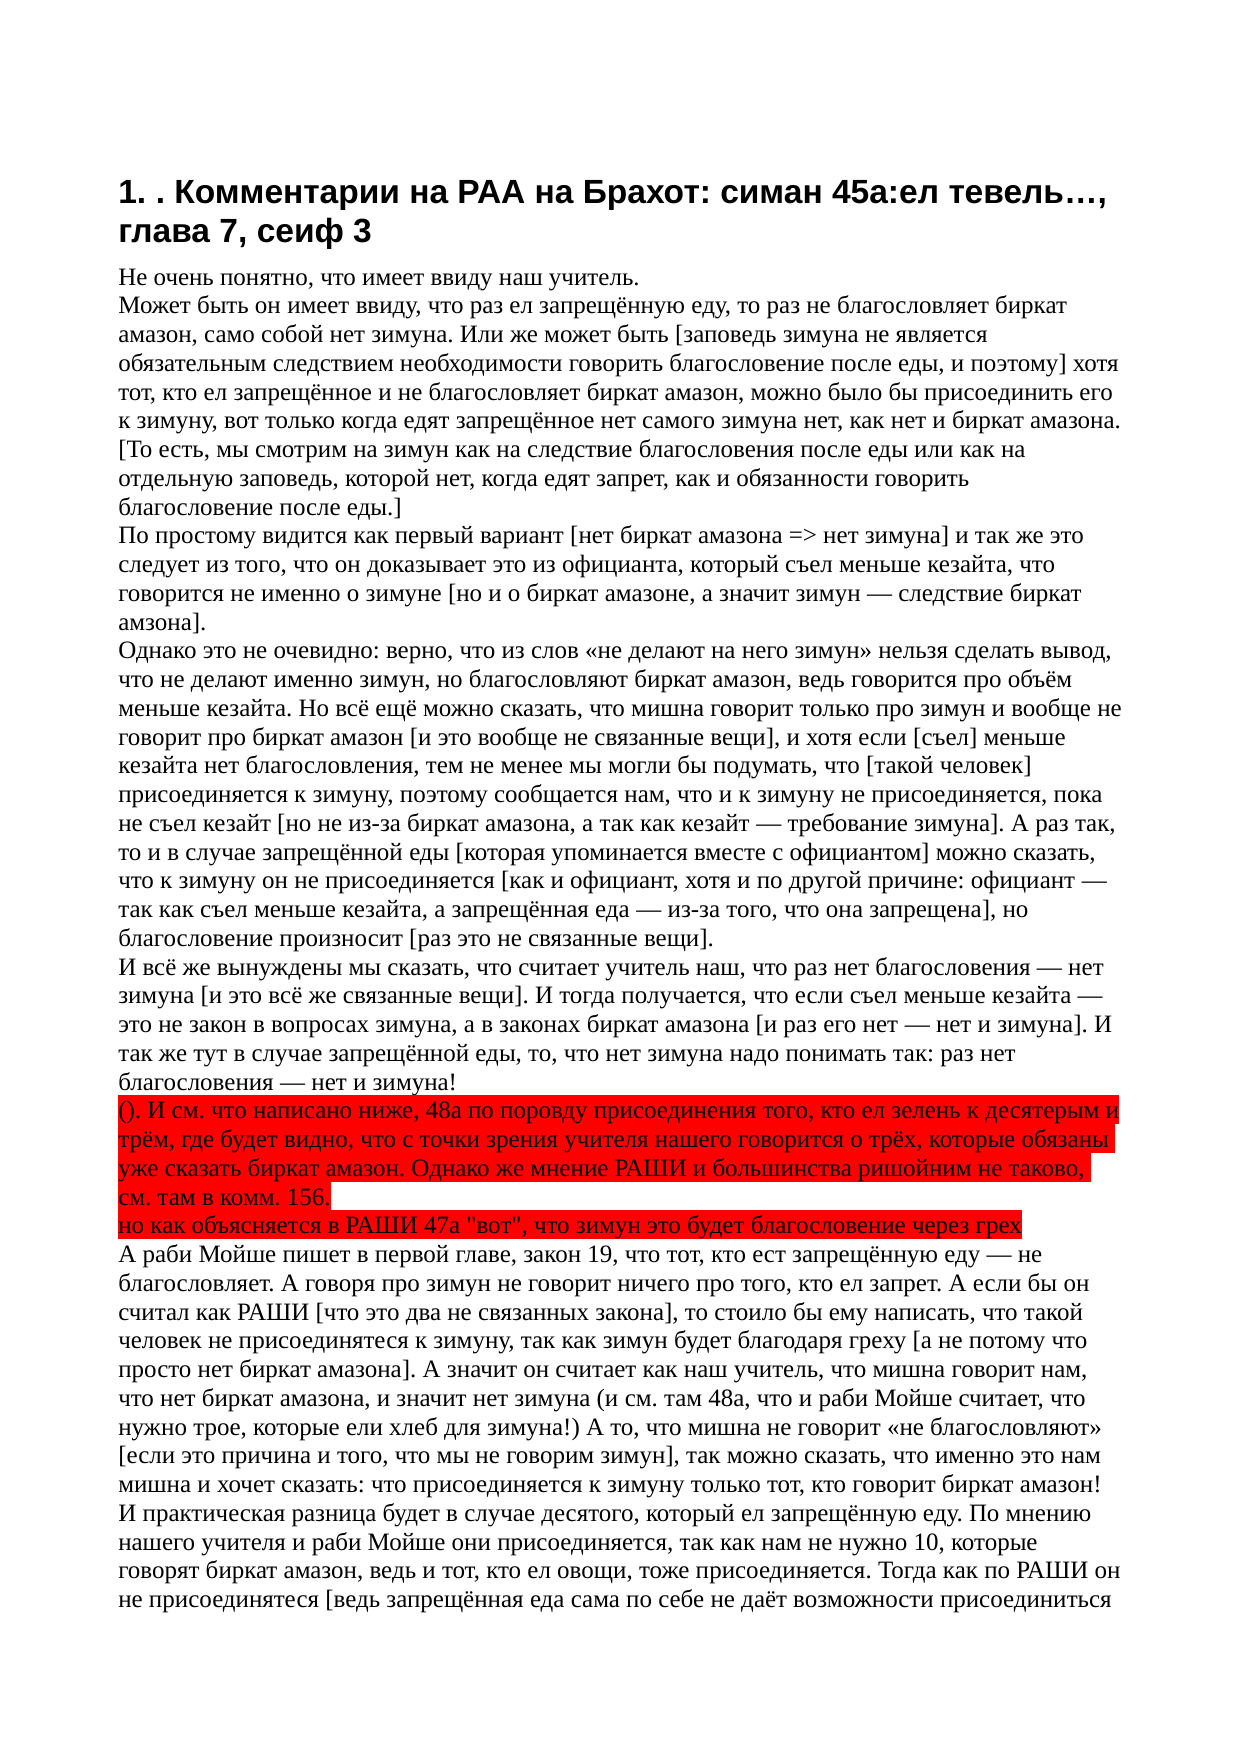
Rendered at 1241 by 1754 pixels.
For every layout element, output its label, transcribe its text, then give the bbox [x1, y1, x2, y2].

text И практическая разница будет в случае десятого, который ел запрещённую еду. По мнению нашего учителя и раби Мойше они присоединяется, так как нам не нужно 10, которые говорят биркат амазон, ведь и тот, кто ел овощи, тоже присоединяется. Тогда как по РАШИ он не присоединятеся [ведь запрещённая еда сама по себе не даёт возможности присоединиться к зимуну!] И так пишет РИТВА 5:19, что хотя тот, кто ел запрет, не благословляет, мы могли бы подумать, что он становится дополняющим к зимуну, сообщает нам мишна, что и дополняющим к зимуну он не становится, так как нет зимуна в случае запрещённой еды. И даже десятый, который ел запрет, не присоединяется. И так же в случае официанта: можно было бы подумать, что тот, кто съел меньше кезайта, хотя и не должен говорить благословение, тем не менее присоединяется к зимуну, сообщается нам, что для зимуна тоже нужно съесть кезайт. До сих цитата. И это соответствует мнению РАШИ и как это было объяснено выше. И см. Бейт Йосеф и Бейт Хадаш и ТаЗ гл. 196. [118, 1412, 1122, 1613]
text Не очень понятно, что имеет ввиду наш учитель. [118, 176, 1122, 204]
text По простому видится как первый вариант [нет биркат амазона => нет зимуна] и так же это следует из того, что он доказывает это из официанта, который съел меньше кезайта, что говорится не именно о зимуне [но и о биркат амазоне, а значит зимун — следствие биркат амзона]. [118, 434, 1122, 549]
text Однако это не очевидно: верно, что из слов «не делают на него зимун» нельзя сделать вывод, что не делают именно зимун, но благословляют биркат амазон, ведь говорится про объём меньше кезайта. Но всё ещё можно сказать, что мишна говорит только про зимун и вообще не говорит про биркат амазон [и это вообще не связанные вещи], и хотя если [съел] меньше кезайта нет благословления, тем не менее мы могли бы подумать, что [такой человек] присоединяется к зимуну, поэтому сообщается нам, что и к зимуну не присоединяется, пока не съел кезайт [но не из-за биркат амазона, а так как кезайт — требование зимуна]. А раз так, то и в случае запрещённой еды [которая упоминается вместе с официантом] можно сказать, что к зимуну он не присоединяется [как и официант, хотя и по другой причине: официант — так как съел меньше кезайта, а запрещённая еда — из-за того, что она запрещена], но благословение произносит [раз это не связанные вещи]. [118, 549, 1122, 866]
subtitle . Комментарии на РАА на Брахот: симан 45a:ел тевель…, глава 7, сеиф 3 [118, 147, 1122, 176]
text И всё же вынуждены мы сказать, что считает учитель наш, что раз нет благословения — нет зимуна [и это всё же связанные вещи]. И тогда получается, что если съел меньше кезайта — это не закон в вопросах зимуна, а в законах биркат амазона [и раз его нет — нет и зимуна]. И так же тут в случае запрещённой еды, то, что нет зимуна надо понимать так: раз нет благословения — нет и зимуна! [118, 866, 1122, 1009]
text (). И см. что написано ниже, 48а по поровду присоединения того, кто ел зелень к десятерым и трём, где будет видно, что с точки зрения учителя нашего говорится о трёх, которые обязаны уже сказать биркат амазон. Однако же мнение РАШИ и большинства ришойним не таково, см. там в комм. 156. [118, 1009, 1122, 1124]
text но как объясняется в РАШИ 47а "вот", что зимун это будет благословение через грех [118, 1124, 1122, 1153]
text А раби Мойше пишет в первой главе, закон 19, что тот, кто ест запрещённую еду — не благословляет. А говоря про зимун не говорит ничего про того, кто ел запрет. А если бы он считал как РАШИ [что это два не связанных закона], то стоило бы ему написать, что такой человек не присоединятеся к зимуну, так как зимун будет благодаря греху [а не потому что просто нет биркат амазона]. А значит он считает как наш учитель, что мишна говорит нам, что нет биркат амазона, и значит нет зимуна (и см. там 48а, что и раби Мойше считает, что нужно трое, которые ели хлеб для зимуна!) А то, что мишна не говорит «не благословляют» [если это причина и того, что мы не говорим зимун], так можно сказать, что именно это нам мишна и хочет сказать: что присоединяется к зимуну только тот, кто говорит биркат амазон! [118, 1153, 1122, 1412]
text Может быть он имеет ввиду, что раз ел запрещённую еду, то раз не благословляет биркат амазон, само собой нет зимуна. Или же может быть [заповедь зимуна не является обязательным следствием необходимости говорить благословение после еды, и поэтому] хотя тот, кто ел запрещённое и не благословляет биркат амазон, можно было бы присоединить его к зимуну, вот только когда едят запрещённое нет самого зимуна нет, как нет и биркат амазона. [То есть, мы смотрим на зимун как на следствие благословения после еды или как на отдельную заповедь, которой нет, когда едят запрет, как и обязанности говорить благословение после еды.] [118, 204, 1122, 434]
